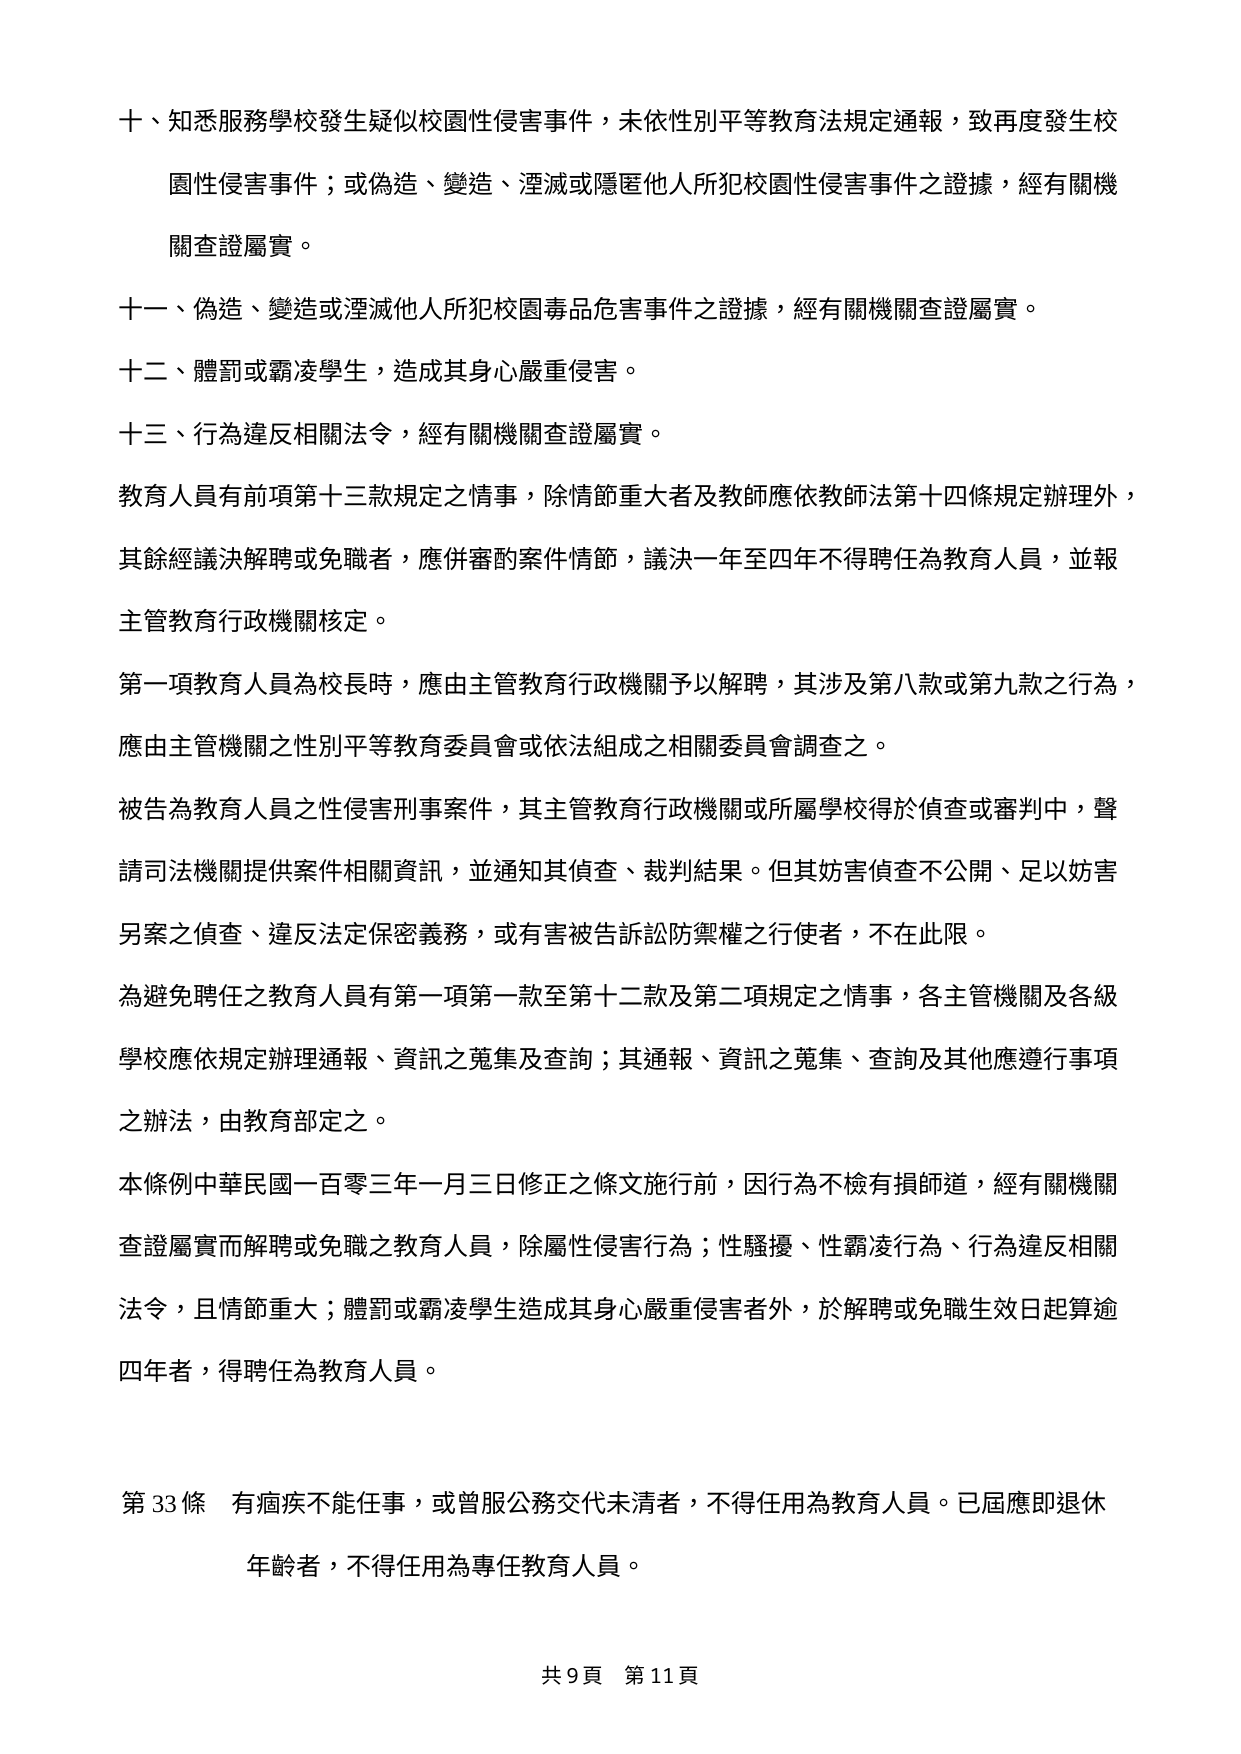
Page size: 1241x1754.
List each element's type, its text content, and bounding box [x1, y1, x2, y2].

text 十二、體罰或霸凌學生，造成其身心嚴重侵害。 [118, 328, 1122, 391]
text 為避免聘任之教育人員有第一項第一款至第十二款及第二項規定之情事，各主管機關及各級學校應依規定辦理通報、資訊之蒐集及查詢；其通報、資訊之蒐集、查詢及其他應遵行事項之辦法，由教育部定之。 [118, 953, 1122, 1141]
text 第33條 有痼疾不能任事，或曾服公務交代未清者，不得任用為教育人員。已屆應即退休年齡者，不得任用為專任教育人員。 [122, 1460, 1122, 1585]
text 教育人員有前項第十三款規定之情事，除情節重大者及教師應依教師法第十四條規定辦理外，其餘經議決解聘或免職者，應併審酌案件情節，議決一年至四年不得聘任為教育人員，並報主管教育行政機關核定。 [118, 453, 1122, 641]
text 被告為教育人員之性侵害刑事案件，其主管教育行政機關或所屬學校得於偵查或審判中，聲請司法機關提供案件相關資訊，並通知其偵查、裁判結果。但其妨害偵查不公開、足以妨害另案之偵查、違反法定保密義務，或有害被告訴訟防禦權之行使者，不在此限。 [118, 766, 1122, 953]
text 十一、偽造、變造或湮滅他人所犯校園毒品危害事件之證據，經有關機關查證屬實。 [118, 266, 1122, 328]
text 第一項教育人員為校長時，應由主管教育行政機關予以解聘，其涉及第八款或第九款之行為，應由主管機關之性別平等教育委員會或依法組成之相關委員會調查之。 [118, 641, 1122, 766]
text 本條例中華民國一百零三年一月三日修正之條文施行前，因行為不檢有損師道，經有關機關查證屬實而解聘或免職之教育人員，除屬性侵害行為；性騷擾、性霸凌行為、行為違反相關法令，且情節重大；體罰或霸凌學生造成其身心嚴重侵害者外，於解聘或免職生效日起算逾四年者，得聘任為教育人員。 [118, 1141, 1122, 1391]
text 十、知悉服務學校發生疑似校園性侵害事件，未依性別平等教育法規定通報，致再度發生校園性侵害事件；或偽造、變造、湮滅或隱匿他人所犯校園性侵害事件之證據，經有關機關查證屬實。 [118, 78, 1122, 266]
text 十三、行為違反相關法令，經有關機關查證屬實。 [118, 391, 1122, 453]
